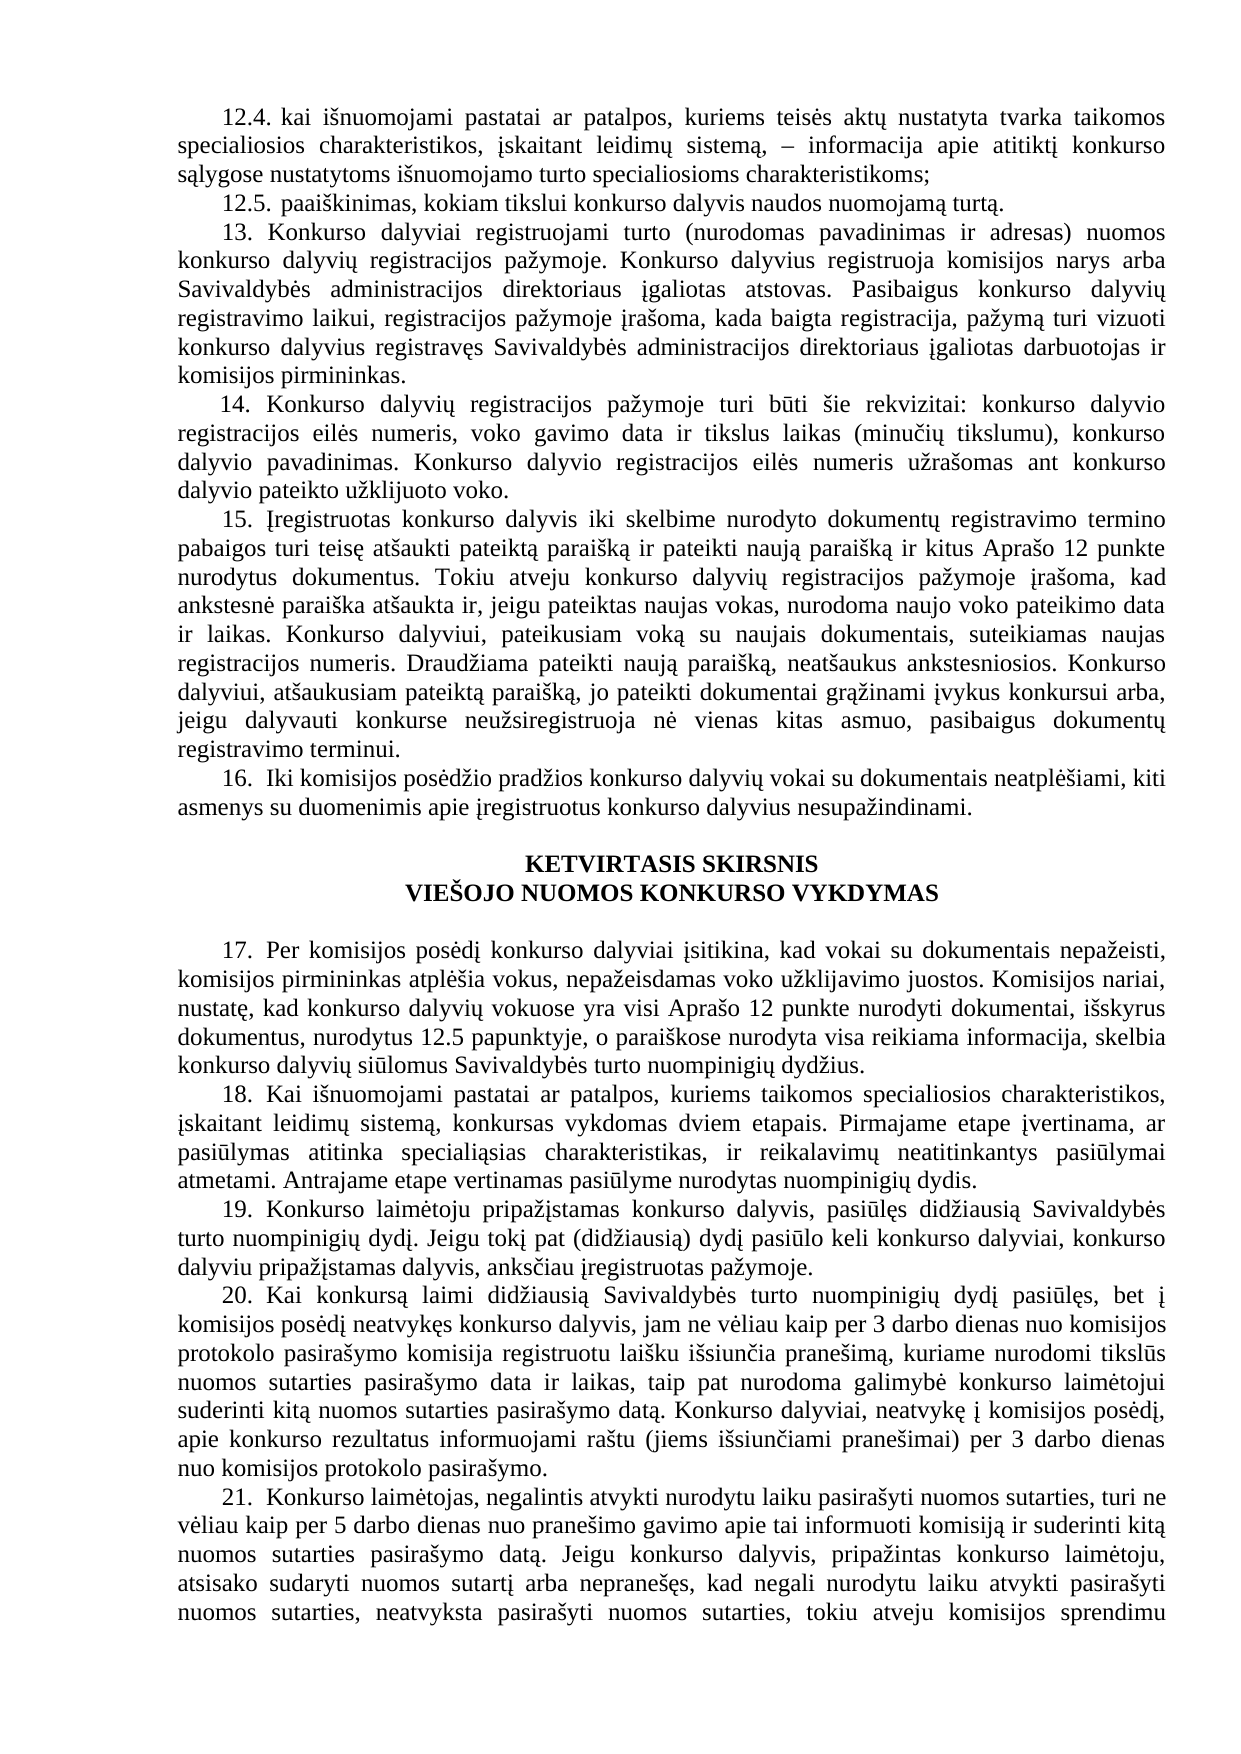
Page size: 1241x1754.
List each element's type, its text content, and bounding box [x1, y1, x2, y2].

text 12.5. paaiškinimas, kokiam tikslui konkurso dalyvis naudos nuomojamą turtą. [177, 188, 1167, 217]
text 17. Per komisijos posėdį konkurso dalyviai įsitikina, kad vokai su dokumentais nepažeisti, komisijos pirmininkas atplėšia vokus, nepažeisdamas voko užklijavimo juostos. Komisijos nariai, nustatę, kad konkurso dalyvių vokuose yra visi Aprašo 12 punkte nurodyti dokumentai, išskyrus dokumentus, nurodytus 12.5 papunktyje, o paraiškose nurodyta visa reikiama informacija, skelbia konkurso dalyvių siūlomus Savivaldybės turto nuompinigių dydžius. [177, 936, 1167, 1079]
text 21. Konkurso laimėtojas, negalintis atvykti nurodytu laiku pasirašyti nuomos sutarties, turi ne vėliau kaip per 5 darbo dienas nuo pranešimo gavimo apie tai informuoti komisiją ir suderinti kitą nuomos sutarties pasirašymo datą. Jeigu konkurso dalyvis, pripažintas konkurso laimėtoju, atsisako sudaryti nuomos sutartį arba nepranešęs, kad negali nurodytu laiku atvykti pasirašyti nuomos sutarties, neatvyksta pasirašyti nuomos sutarties, tokiu atveju komisijos sprendimu [177, 1482, 1167, 1626]
text 18. Kai išnuomojami pastatai ar patalpos, kuriems taikomos specialiosios charakteristikos, įskaitant leidimų sistemą, konkursas vykdomas dviem etapais. Pirmajame etape įvertinama, ar pasiūlymas atitinka specialiąsias charakteristikas, ir reikalavimų neatitinkantys pasiūlymai atmetami. Antrajame etape vertinamas pasiūlyme nurodytas nuompinigių dydis. [177, 1079, 1167, 1194]
text 19. Konkurso laimėtoju pripažįstamas konkurso dalyvis, pasiūlęs didžiausią Savivaldybės turto nuompinigių dydį. Jeigu tokį pat (didžiausią) dydį pasiūlo keli konkurso dalyviai, konkurso dalyviu pripažįstamas dalyvis, anksčiau įregistruotas pažymoje. [177, 1194, 1167, 1281]
text 13. Konkurso dalyviai registruojami turto (nurodomas pavadinimas ir adresas) nuomos konkurso dalyvių registracijos pažymoje. Konkurso dalyvius registruoja komisijos narys arba Savivaldybės administracijos direktoriaus įgaliotas atstovas. Pasibaigus konkurso dalyvių registravimo laikui, registracijos pažymoje įrašoma, kada baigta registracija, pažymą turi vizuoti konkurso dalyvius registravęs Savivaldybės administracijos direktoriaus įgaliotas darbuotojas ir komisijos pirmininkas. [177, 217, 1167, 389]
text KETVIRTASIS SKIRSNIS [177, 849, 1167, 878]
text 15. Įregistruotas konkurso dalyvis iki skelbime nurodyto dokumentų registravimo termino pabaigos turi teisę atšaukti pateiktą paraišką ir pateikti naują paraišką ir kitus Aprašo 12 punkte nurodytus dokumentus. Tokiu atveju konkurso dalyvių registracijos pažymoje įrašoma, kad ankstesnė paraiška atšaukta ir, jeigu pateiktas naujas vokas, nurodoma naujo voko pateikimo data ir laikas. Konkurso dalyviui, pateikusiam voką su naujais dokumentais, suteikiamas naujas registracijos numeris. Draudžiama pateikti naują paraišką, neatšaukus ankstesniosios. Konkurso dalyviui, atšaukusiam pateiktą paraišką, jo pateikti dokumentai grąžinami įvykus konkursui arba, jeigu dalyvauti konkurse neužsiregistruoja nė vienas kitas asmuo, pasibaigus dokumentų registravimo terminui. [177, 504, 1167, 763]
text 16. Iki komisijos posėdžio pradžios konkurso dalyvių vokai su dokumentais neatplėšiami, kiti asmenys su duomenimis apie įregistruotus konkurso dalyvius nesupažindinami. [177, 763, 1167, 821]
text 12.4. kai išnuomojami pastatai ar patalpos, kuriems teisės aktų nustatyta tvarka taikomos specialiosios charakteristikos, įskaitant leidimų sistemą, – informacija apie atitiktį konkurso sąlygose nustatytoms išnuomojamo turto specialiosioms charakteristikoms; [177, 102, 1167, 188]
text 14. Konkurso dalyvių registracijos pažymoje turi būti šie rekvizitai: konkurso dalyvio registracijos eilės numeris, voko gavimo data ir tikslus laikas (minučių tikslumu), konkurso dalyvio pavadinimas. Konkurso dalyvio registracijos eilės numeris užrašomas ant konkurso dalyvio pateikto užklijuoto voko. [177, 389, 1167, 504]
text 20. Kai konkursą laimi didžiausią Savivaldybės turto nuompinigių dydį pasiūlęs, bet į komisijos posėdį neatvykęs konkurso dalyvis, jam ne vėliau kaip per 3 darbo dienas nuo komisijos protokolo pasirašymo komisija registruotu laišku išsiunčia pranešimą, kuriame nurodomi tikslūs nuomos sutarties pasirašymo data ir laikas, taip pat nurodoma galimybė konkurso laimėtojui suderinti kitą nuomos sutarties pasirašymo datą. Konkurso dalyviai, neatvykę į komisijos posėdį, apie konkurso rezultatus informuojami raštu (jiems išsiunčiami pranešimai) per 3 darbo dienas nuo komisijos protokolo pasirašymo. [177, 1281, 1167, 1482]
text VIEŠOJO NUOMOS KONKURSO VYKDYMAS [177, 878, 1167, 907]
